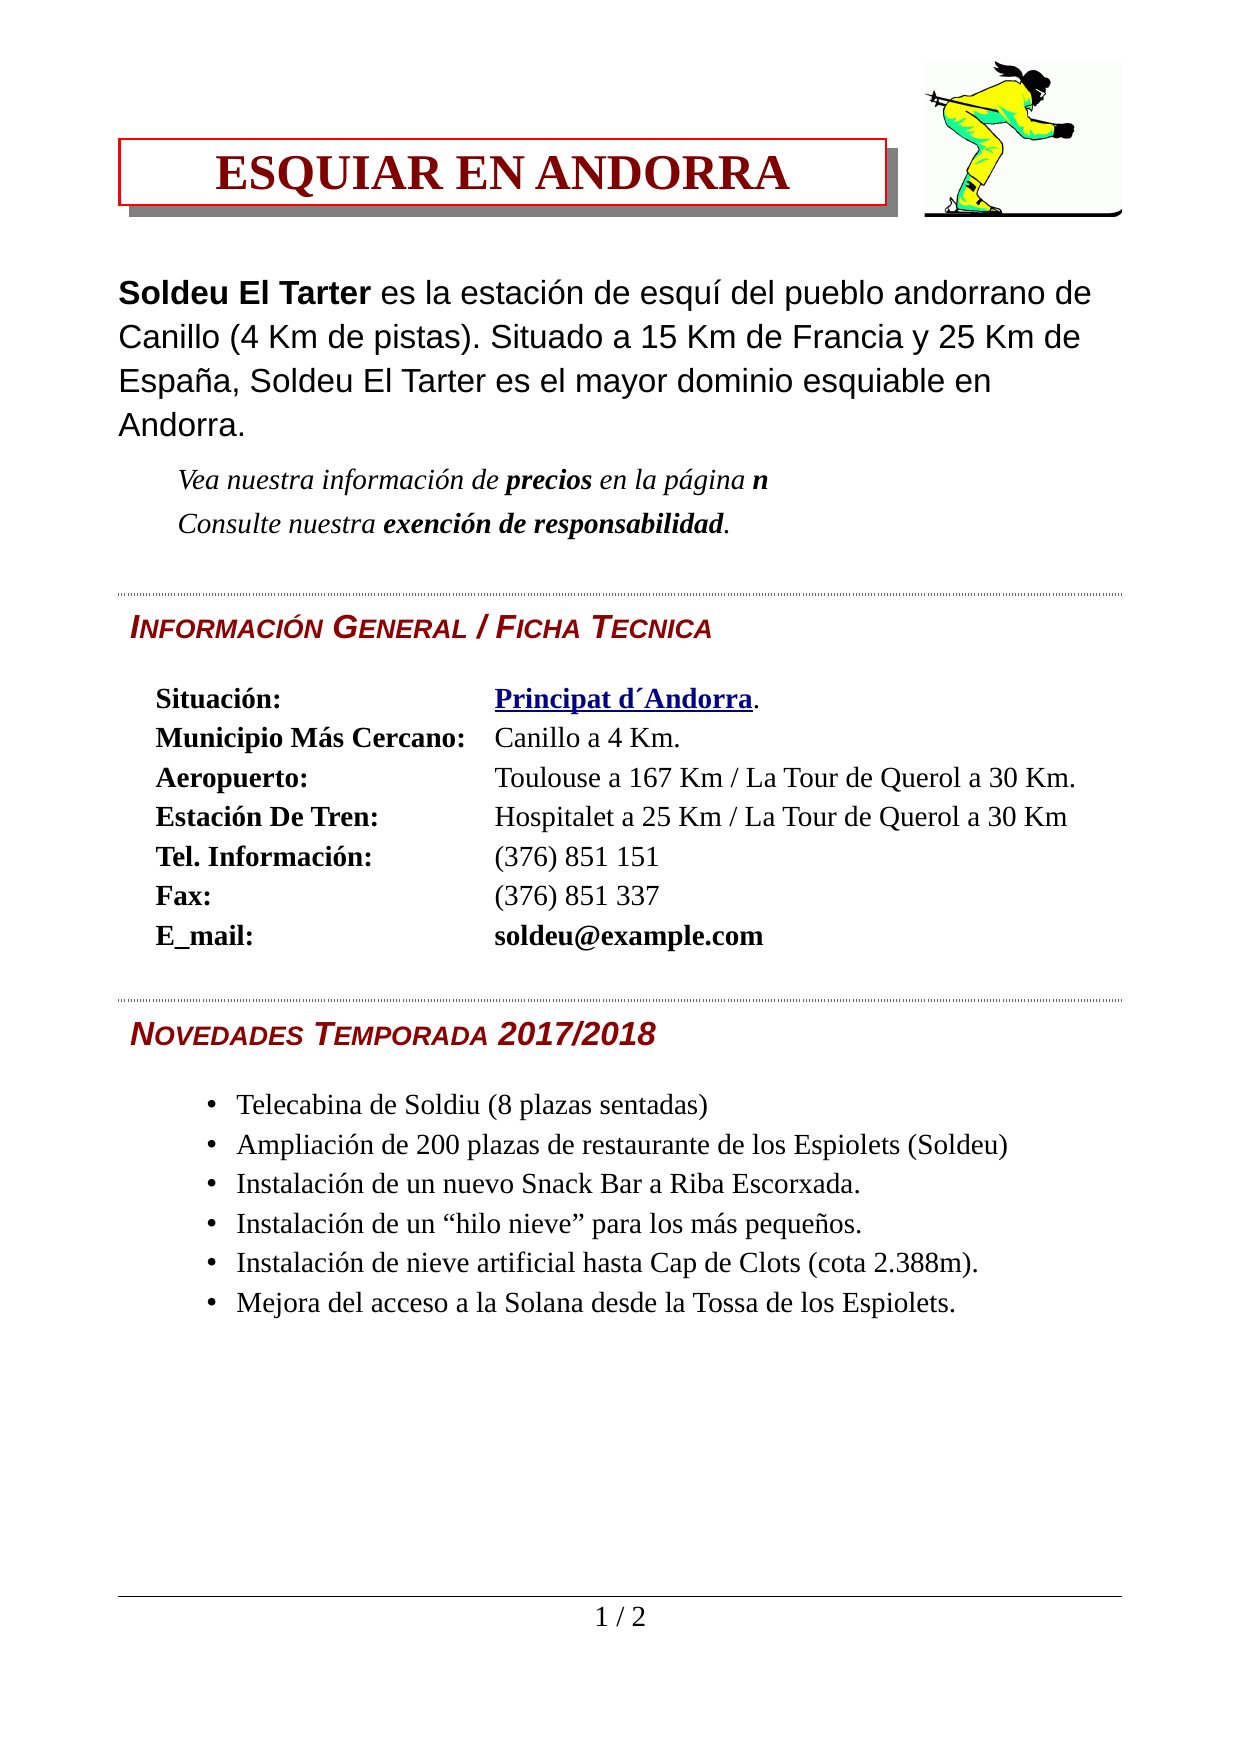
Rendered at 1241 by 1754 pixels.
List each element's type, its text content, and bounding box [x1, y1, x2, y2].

subtitle Novedades Temporada 2017/2018 [118, 999, 1122, 1064]
table_cell (376) 851 337 [494, 878, 1085, 918]
table_cell soldeu@example.com [494, 918, 1085, 957]
table_cell Tel. Información: [155, 839, 494, 878]
table_cell Aeropuerto: [155, 760, 494, 799]
table_cell Municipio Más Cercano: [155, 720, 494, 760]
list Instalación de un “hilo nieve” para los más pequeños. [207, 1206, 1122, 1239]
text Vea nuestra información de precios en la página n [177, 462, 1063, 496]
list Instalación de un nuevo Snack Bar a Riba Escorxada. [207, 1166, 1122, 1200]
subtitle Información General / Ficha Tecnica [118, 592, 1122, 657]
table_header Situación: [155, 681, 494, 720]
subtitle Soldeu El Tarter es la estación de esquí del pueblo andorrano de Canillo (4 Km de pistas). Situado a 15 Km de Francia y 25 Km de España, Soldeu El Tarter es el mayor dominio esquiable en Andorra. [118, 273, 1122, 444]
table_cell Fax: [155, 878, 494, 918]
table_cell Hospitalet a 25 Km / La Tour de Querol a 30 Km [494, 799, 1085, 839]
table_cell Toulouse a 167 Km / La Tour de Querol a 30 Km. [494, 760, 1085, 799]
table_cell Canillo a 4 Km. [494, 720, 1085, 760]
text Consulte nuestra exención de responsabilidad. [177, 507, 1063, 540]
picture [924, 61, 1123, 217]
list Mejora del acceso a la Solana desde la Tossa de los Espiolets. [207, 1285, 1122, 1319]
table_cell Estación De Tren: [155, 799, 494, 839]
list Ampliación de 200 plazas de restaurante de los Espiolets (Soldeu) [207, 1127, 1122, 1160]
table_cell (376) 851 151 [494, 839, 1085, 878]
table_cell E_mail: [155, 918, 494, 957]
table_header Principat d´Andorra. [494, 681, 1085, 720]
list Instalación de nieve artificial hasta Cap de Clots (cota 2.388m). [207, 1246, 1122, 1279]
list Telecabina de Soldiu (8 plazas sentadas) [207, 1087, 1122, 1121]
